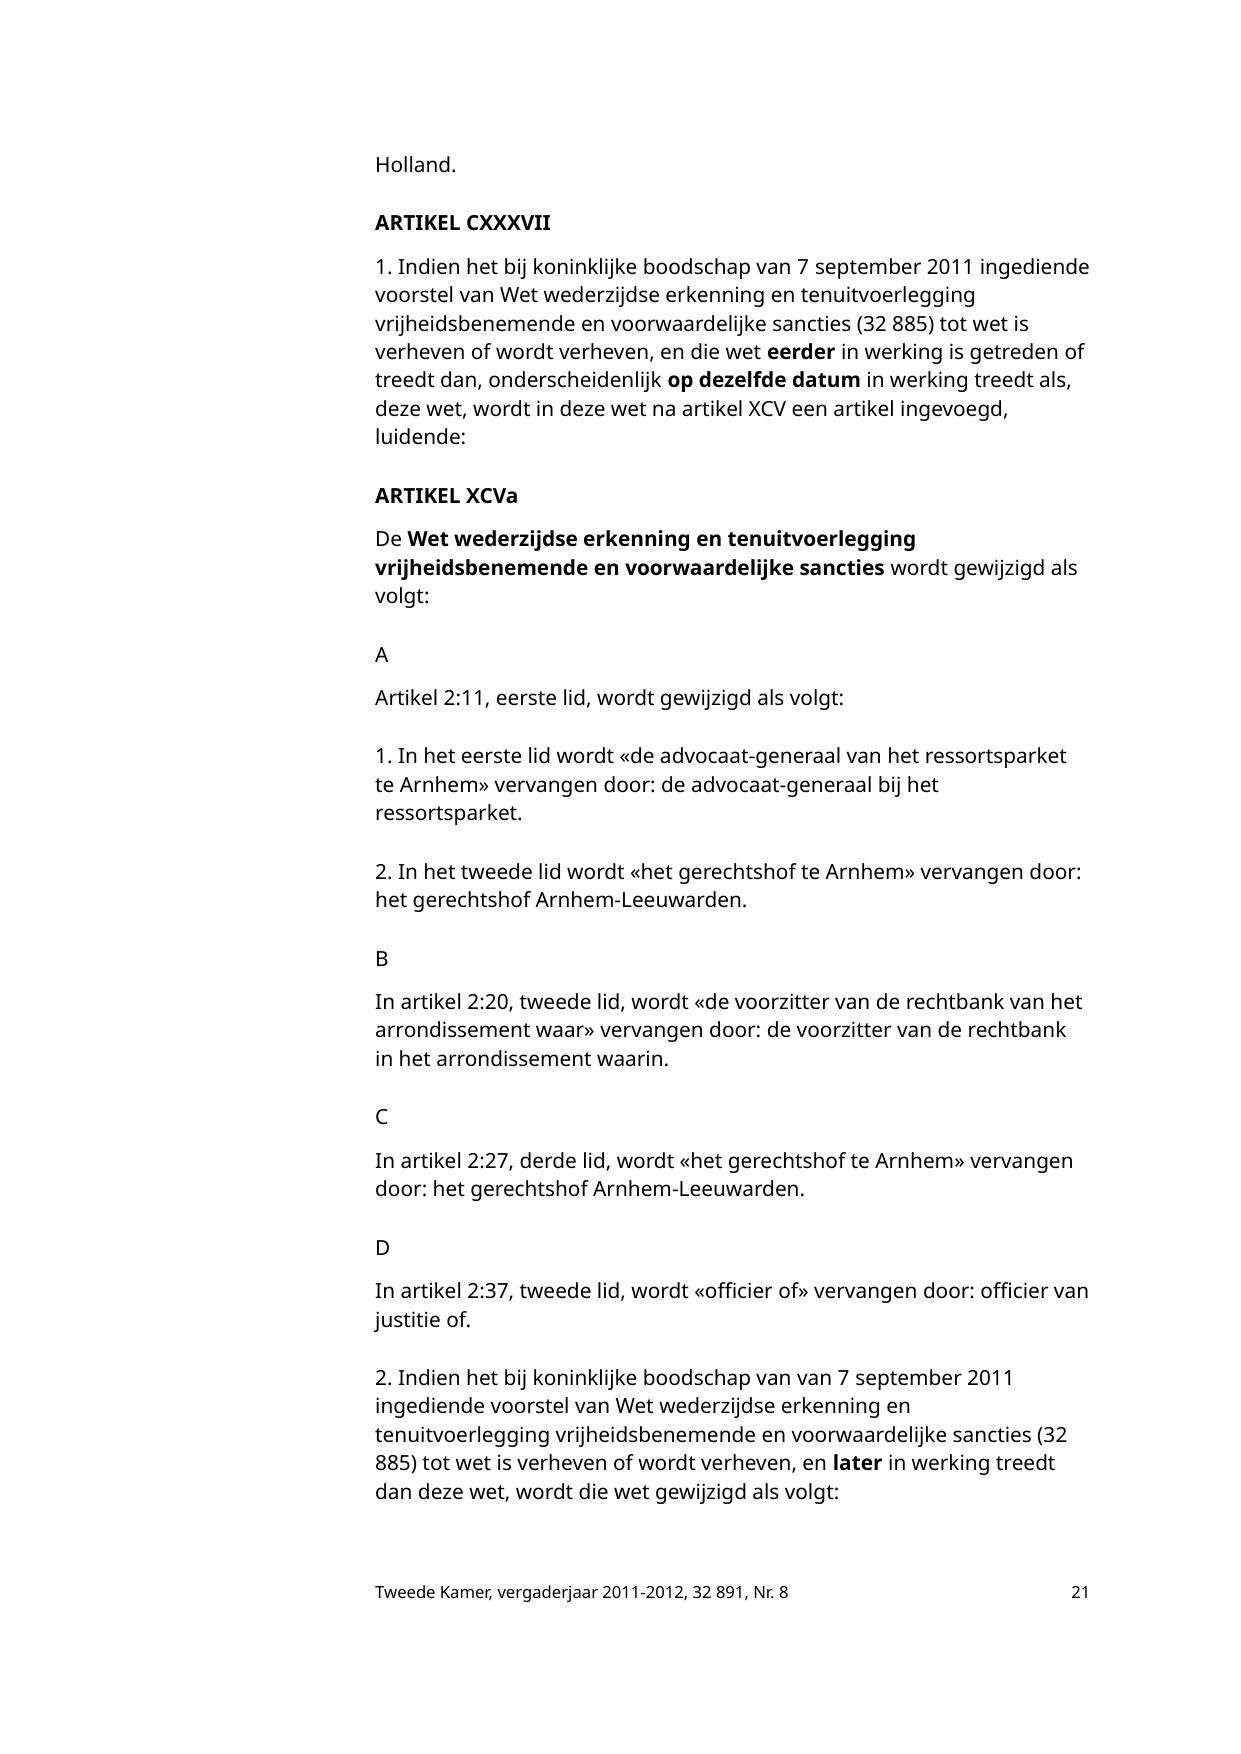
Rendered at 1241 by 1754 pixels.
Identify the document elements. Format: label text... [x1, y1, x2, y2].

text De Wet wederzijdse erkenning en tenuitvoerlegging vrijheidsbenemende en voorwaardelijke sancties wordt gewijzigd als volgt: [375, 524, 1090, 610]
text In artikel 2:37, tweede lid, wordt «officier of» vervangen door: officier van justitie of. [375, 1276, 1090, 1333]
text 1. In het eerste lid wordt «de advocaat-generaal van het ressortsparket te Arnhem» vervangen door: de advocaat-generaal bij het ressortsparket. [375, 742, 1090, 827]
text Artikel 2:11, eerste lid, wordt gewijzigd als volgt: [375, 683, 1090, 712]
text 2. Indien het bij koninklijke boodschap van van 7 september 2011 ingediende voorstel van Wet wederzijdse erkenning en tenuitvoerlegging vrijheidsbenemende en voorwaardelijke sancties (32 885) tot wet is verheven of wordt verheven, en later in werking treedt dan deze wet, wordt die wet gewijzigd als volgt: [375, 1363, 1090, 1505]
text C [375, 1102, 1090, 1131]
text D [375, 1233, 1090, 1261]
text A [375, 640, 1090, 668]
text 2. In het tweede lid wordt «het gerechtshof te Arnhem» vervangen door: het gerechtshof Arnhem-Leeuwarden. [375, 857, 1090, 914]
text Holland. [375, 150, 1090, 178]
text In artikel 2:20, tweede lid, wordt «de voorzitter van de rechtbank van het arrondissement waar» vervangen door: de voorzitter van de rechtbank in het arrondissement waarin. [375, 987, 1090, 1072]
text In artikel 2:27, derde lid, wordt «het gerechtshof te Arnhem» vervangen door: het gerechtshof Arnhem-Leeuwarden. [375, 1146, 1090, 1203]
text ARTIKEL CXXXVII [375, 208, 1090, 237]
text B [375, 944, 1090, 972]
text ARTIKEL XCVa [375, 481, 1090, 509]
text 1. Indien het bij koninklijke boodschap van 7 september 2011 ingediende voorstel van Wet wederzijdse erkenning en tenuitvoerlegging vrijheidsbenemende en voorwaardelijke sancties (32 885) tot wet is verheven of wordt verheven, en die wet eerder in werking is getreden of treedt dan, onderscheidenlijk op dezelfde datum in werking treedt als, deze wet, wordt in deze wet na artikel XCV een artikel ingevoegd, luidende: [375, 252, 1090, 451]
